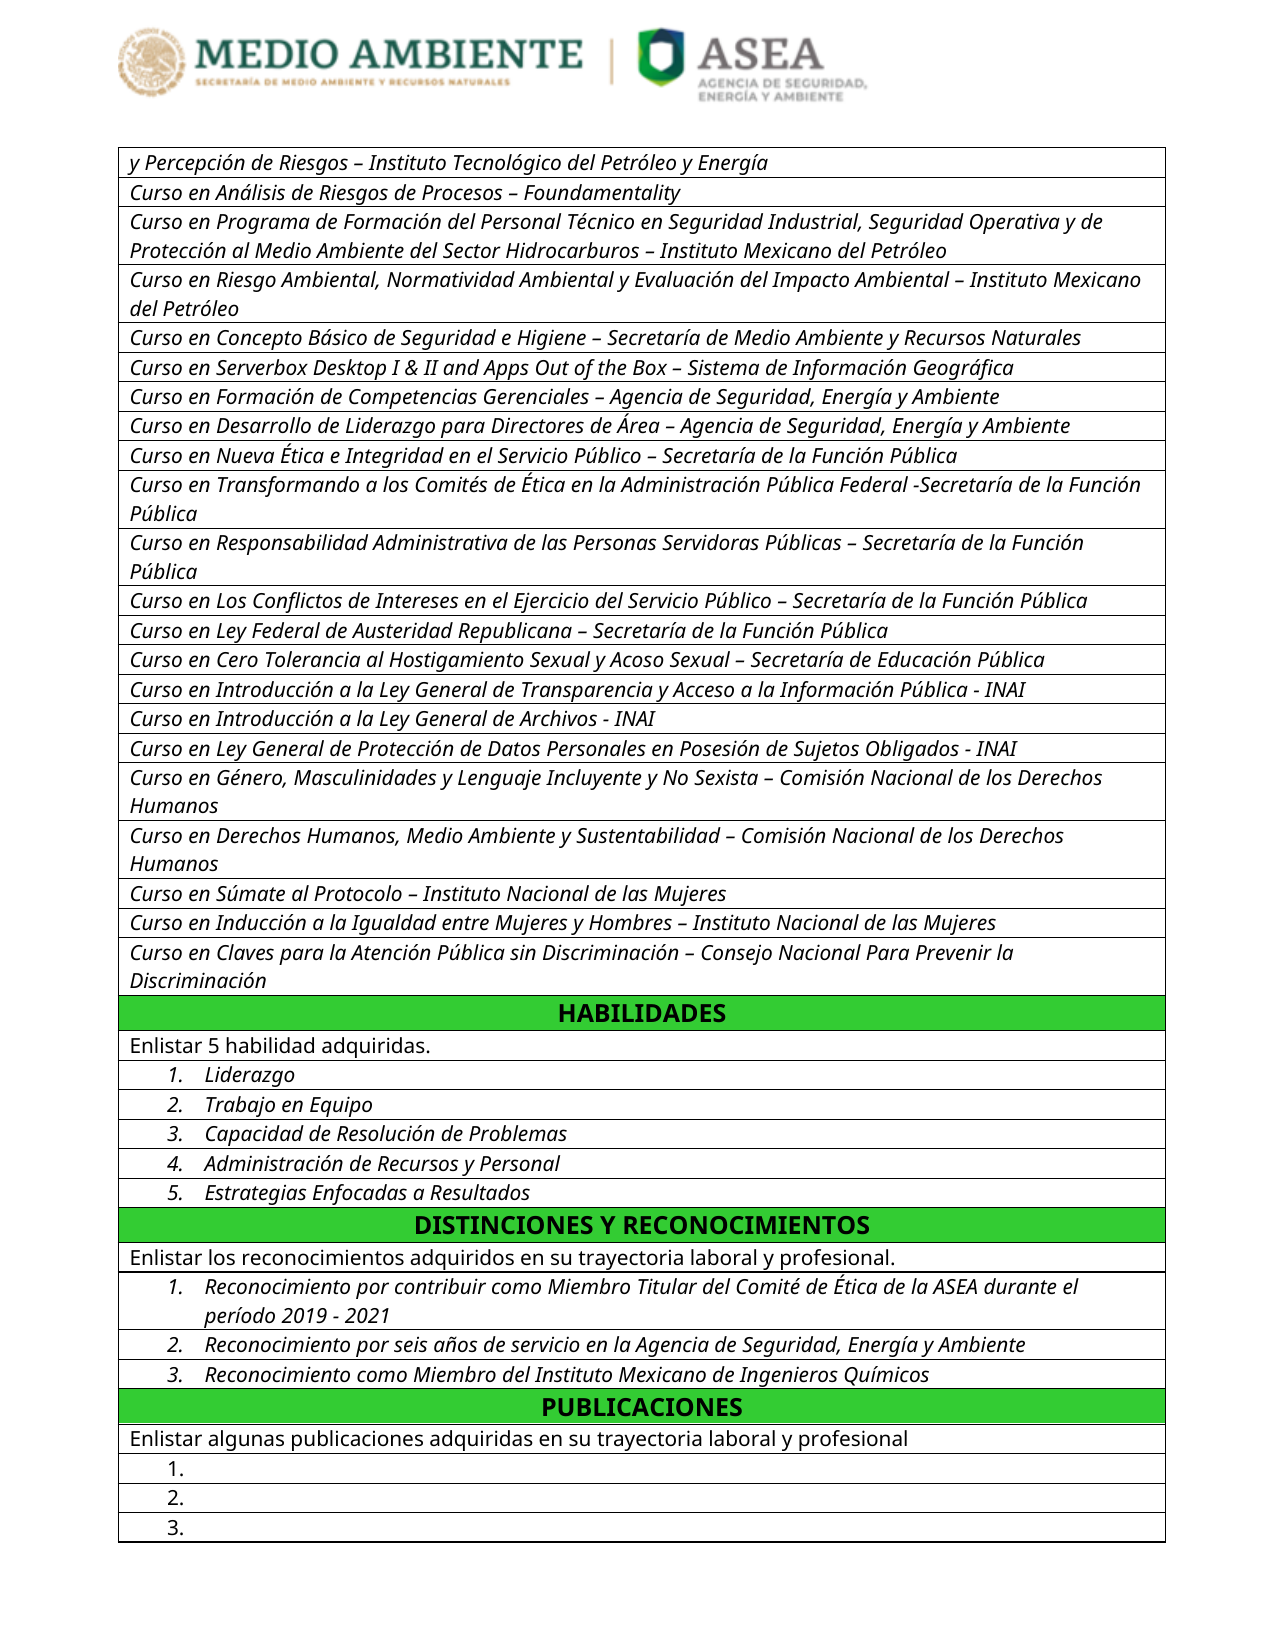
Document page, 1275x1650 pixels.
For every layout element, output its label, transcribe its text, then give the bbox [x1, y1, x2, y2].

table_cell Trabajo en Equipo [119, 1090, 1165, 1118]
table_cell Capacidad de Resolución de Problemas [119, 1120, 1165, 1148]
table_cell Reconocimiento por seis años de servicio en la Agencia de Seguridad, Energía y Ambiente [119, 1330, 1165, 1359]
table_cell Curso en Inducción a la Igualdad entre Mujeres y Hombres – Instituto Nacional de las Mujeres [119, 909, 1165, 937]
table_cell Curso en Desarrollo de Liderazgo para Directores de Área – Agencia de Seguridad, Energía y Ambiente [119, 412, 1165, 440]
table_cell Administración de Recursos y Personal [119, 1149, 1165, 1177]
table_cell Curso en Nueva Ética e Integridad en el Servicio Público – Secretaría de la Función Pública [119, 441, 1165, 469]
table_cell [119, 1484, 1165, 1512]
table_cell Reconocimiento como Miembro del Instituto Mexicano de Ingenieros Químicos [119, 1360, 1165, 1388]
table_cell PUBLICACIONES [119, 1389, 1165, 1423]
table_cell Estrategias Enfocadas a Resultados [119, 1179, 1165, 1207]
table_cell y Percepción de Riesgos – Instituto Tecnológico del Petróleo y Energía [119, 148, 1165, 177]
table_cell Enlistar 5 habilidad adquiridas. [119, 1031, 1165, 1059]
table_cell Curso en Súmate al Protocolo – Instituto Nacional de las Mujeres [119, 879, 1165, 907]
table_cell [119, 1513, 1165, 1541]
table_cell Curso en Los Conflictos de Intereses en el Ejercicio del Servicio Público – Secretaría de la Función Pública [119, 586, 1165, 615]
table_cell Curso en Formación de Competencias Gerenciales – Agencia de Seguridad, Energía y Ambiente [119, 382, 1165, 411]
table_cell DISTINCIONES Y RECONOCIMIENTOS [119, 1208, 1165, 1242]
table_cell Enlistar los reconocimientos adquiridos en su trayectoria laboral y profesional. [119, 1243, 1165, 1271]
table_cell Curso en Derechos Humanos, Medio Ambiente y Sustentabilidad – Comisión Nacional de los Derechos Humanos [119, 821, 1165, 878]
table_cell Curso en Género, Masculinidades y Lenguaje Incluyente y No Sexista – Comisión Nacional de los Derechos Humanos [119, 763, 1165, 820]
table_cell Liderazgo [119, 1061, 1165, 1089]
table_cell Curso en Transformando a los Comités de Ética en la Administración Pública Federal -Secretaría de la Función Pública [119, 471, 1165, 527]
table_cell Curso en Serverbox Desktop I & II and Apps Out of the Box – Sistema de Información Geográfica [119, 353, 1165, 381]
table_cell Curso en Riesgo Ambiental, Normatividad Ambiental y Evaluación del Impacto Ambiental – Instituto Mexicano del Petróleo [119, 265, 1165, 322]
table_cell Reconocimiento por contribuir como Miembro Titular del Comité de Ética de la ASEA durante el período 2019 - 2021 [119, 1273, 1165, 1329]
table_cell Curso en Claves para la Atención Pública sin Discriminación – Consejo Nacional Para Prevenir la Discriminación [119, 938, 1165, 995]
table_cell Curso en Introducción a la Ley General de Transparencia y Acceso a la Información Pública - INAI [119, 675, 1165, 703]
table_cell Enlistar algunas publicaciones adquiridas en su trayectoria laboral y profesional [119, 1425, 1165, 1453]
table_cell Curso en Introducción a la Ley General de Archivos - INAI [119, 704, 1165, 733]
table_cell Curso en Concepto Básico de Seguridad e Higiene – Secretaría de Medio Ambiente y Recursos Naturales [119, 323, 1165, 352]
table_cell Curso en Ley Federal de Austeridad Republicana – Secretaría de la Función Pública [119, 616, 1165, 644]
table_cell Curso en Cero Tolerancia al Hostigamiento Sexual y Acoso Sexual – Secretaría de Educación Pública [119, 645, 1165, 674]
table_cell [119, 1454, 1165, 1482]
table_cell Curso en Análisis de Riesgos de Procesos – Foundamentality [119, 178, 1165, 206]
table_cell Curso en Programa de Formación del Personal Técnico en Seguridad Industrial, Seguridad Operativa y de Protección al Medio Ambiente del Sector Hidrocarburos – Instituto Mexicano del Petróleo [119, 207, 1165, 264]
table_cell Curso en Responsabilidad Administrativa de las Personas Servidoras Públicas – Secretaría de la Función Pública [119, 529, 1165, 585]
table_cell Curso en Ley General de Protección de Datos Personales en Posesión de Sujetos Obligados - INAI [119, 734, 1165, 762]
table_cell HABILIDADES [119, 996, 1165, 1030]
